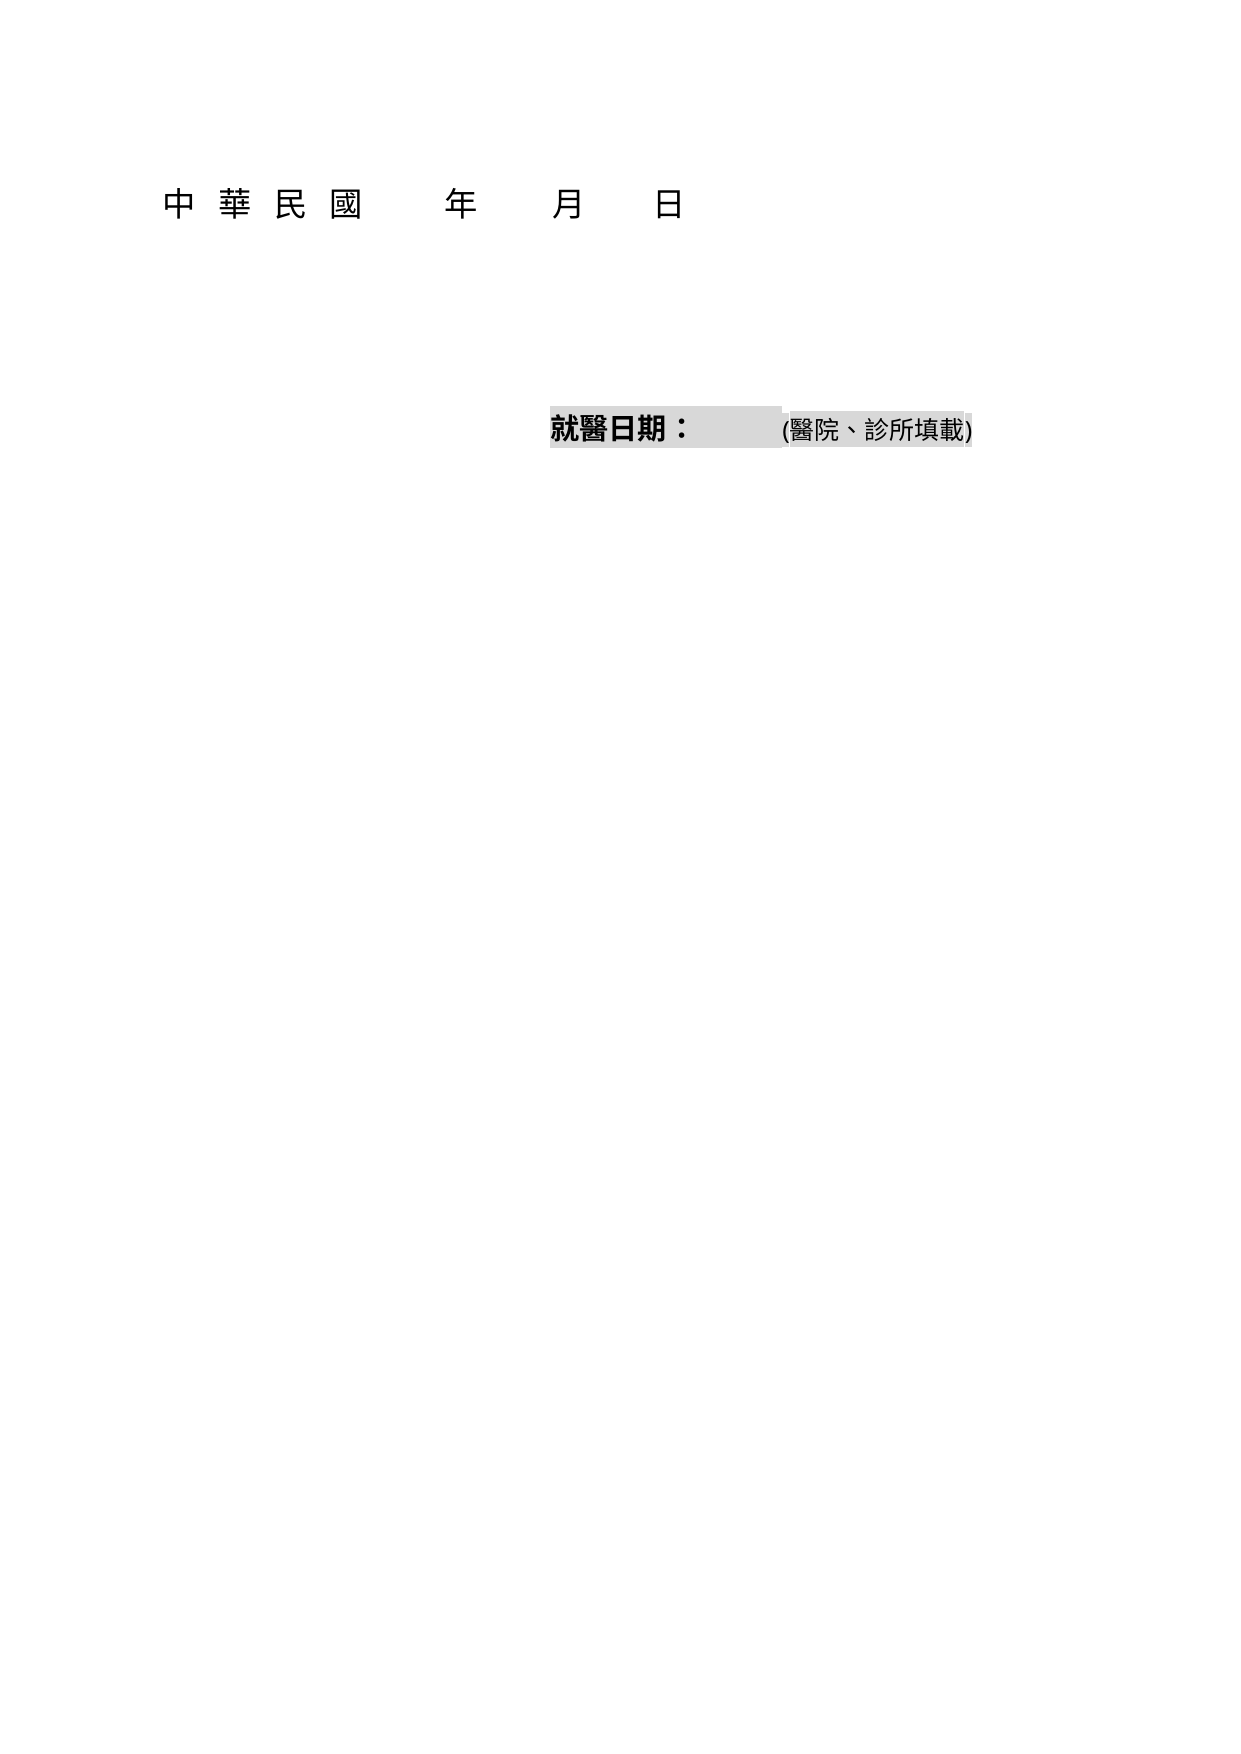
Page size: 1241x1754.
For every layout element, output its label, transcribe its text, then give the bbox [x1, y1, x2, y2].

text 就醫日期： (醫院、診所填載) [133, 389, 1152, 464]
text 中 華 民 國 年 月 日 [133, 164, 1152, 239]
